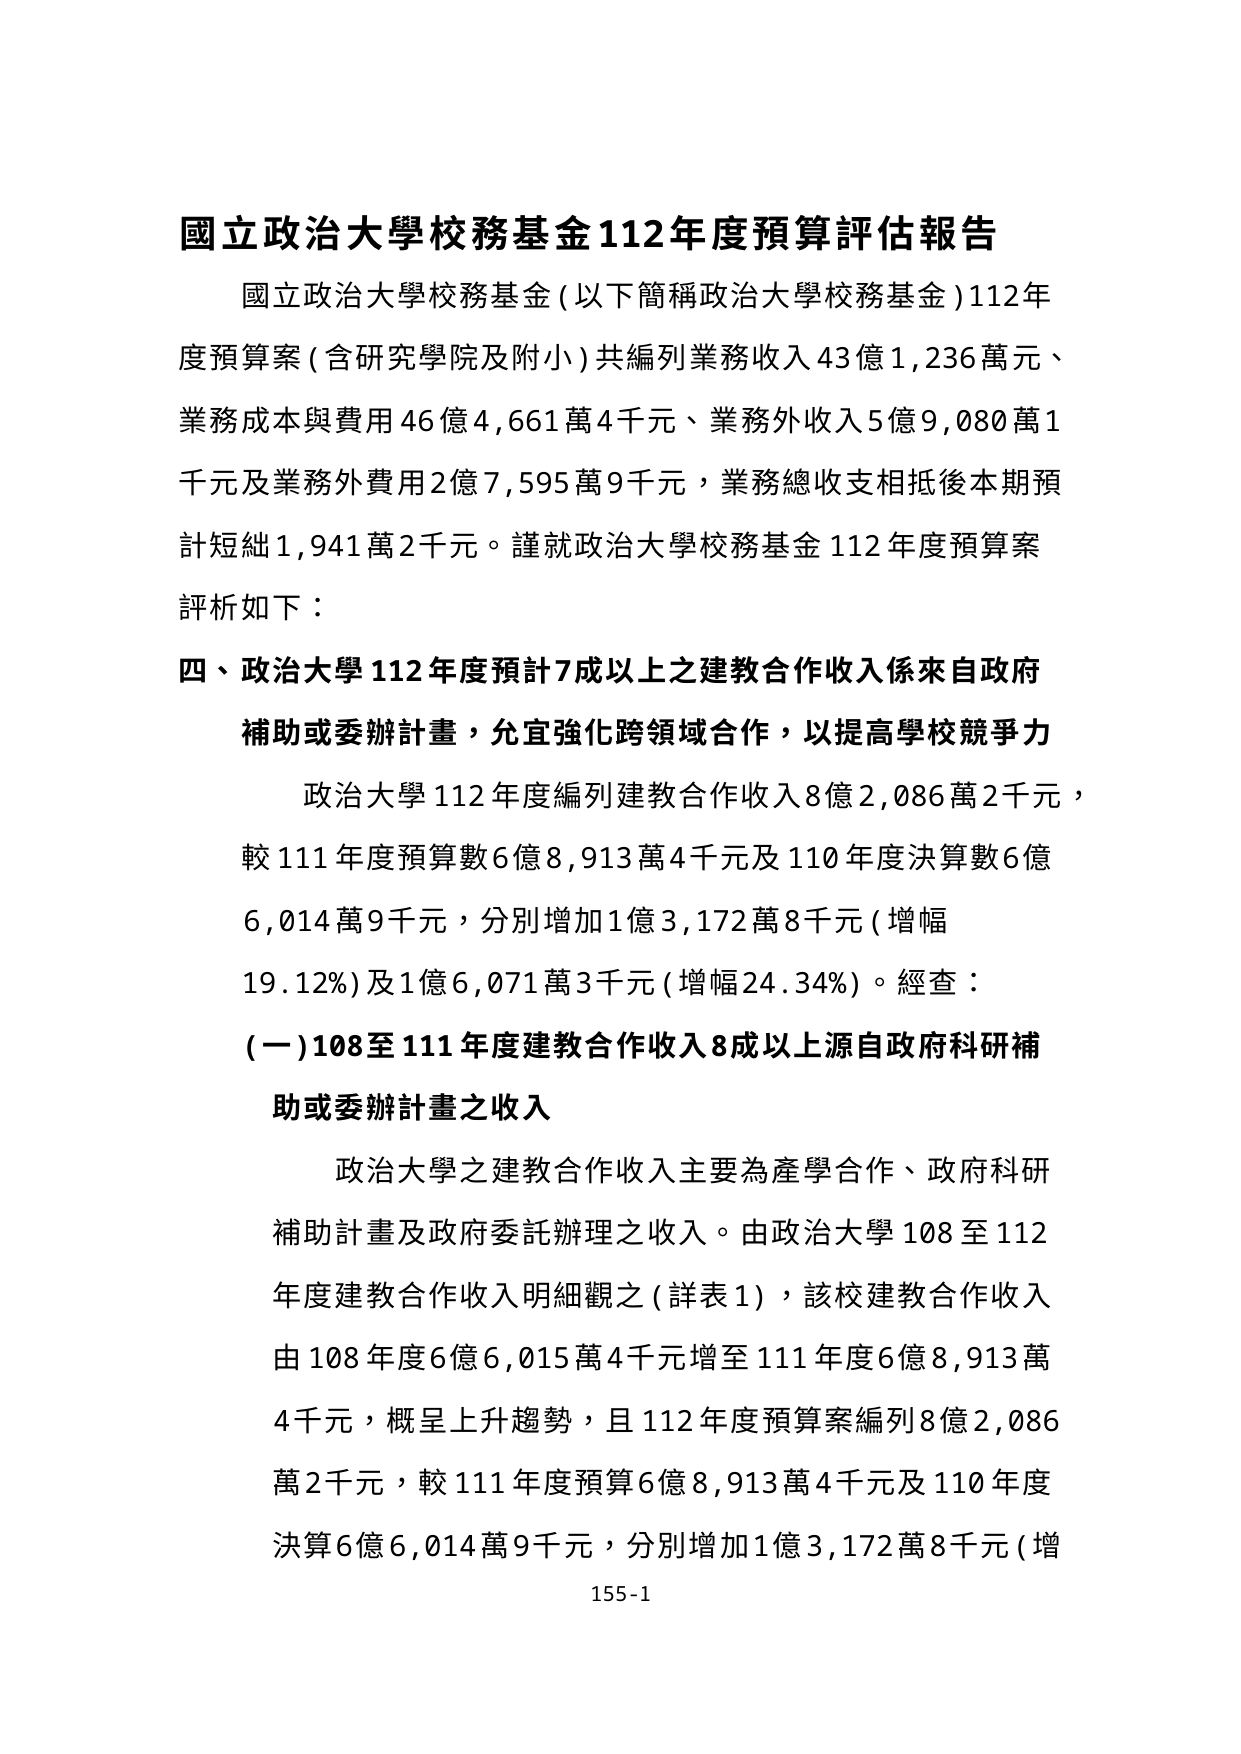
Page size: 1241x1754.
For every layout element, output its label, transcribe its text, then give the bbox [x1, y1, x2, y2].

text 政治大學112年度編列建教合作收入8億2,086萬2千元，較111年度預算數6億8,913萬4千元及110年度決算數6億6,014萬9千元，分別增加1億3,172萬8千元(增幅19.12%)及1億6,071萬3千元(增幅24.34%)。經查： [236, 752, 1063, 1002]
text 國立政治大學校務基金(以下簡稱政治大學校務基金)112年度預算案(含研究學院及附小)共編列業務收入43億1,236萬元、業務成本與費用46億4,661萬4千元、業務外收入5億9,080萬1千元及業務外費用2億7,595萬9千元，業務總收支相抵後本期預計短絀1,941萬2千元。謹就政治大學校務基金112年度預算案評析如下： [177, 252, 1063, 627]
text 政治大學之建教合作收入主要為產學合作、政府科研補助計畫及政府委託辦理之收入。由政治大學108至112年度建教合作收入明細觀之(詳表1)，該校建教合作收入由108年度6億6,015萬4千元增至111年度6億8,913萬4千元，概呈上升趨勢，且112年度預算案編列8億2,086萬2千元，較111年度預算6億8,913萬4千元及110年度決算6億6,014萬9千元，分別增加1億3,172萬8千元(增 [266, 1127, 1063, 1564]
text 四、政治大學112年度預計7成以上之建教合作收入係來自政府補助或委辦計畫，允宜強化跨領域合作，以提高學校競爭力 [177, 627, 1063, 752]
text 國立政治大學校務基金112年度預算評估報告 [177, 189, 1063, 252]
text (一)108至111年度建教合作收入8成以上源自政府科研補助或委辦計畫之收入 [236, 1002, 1063, 1127]
